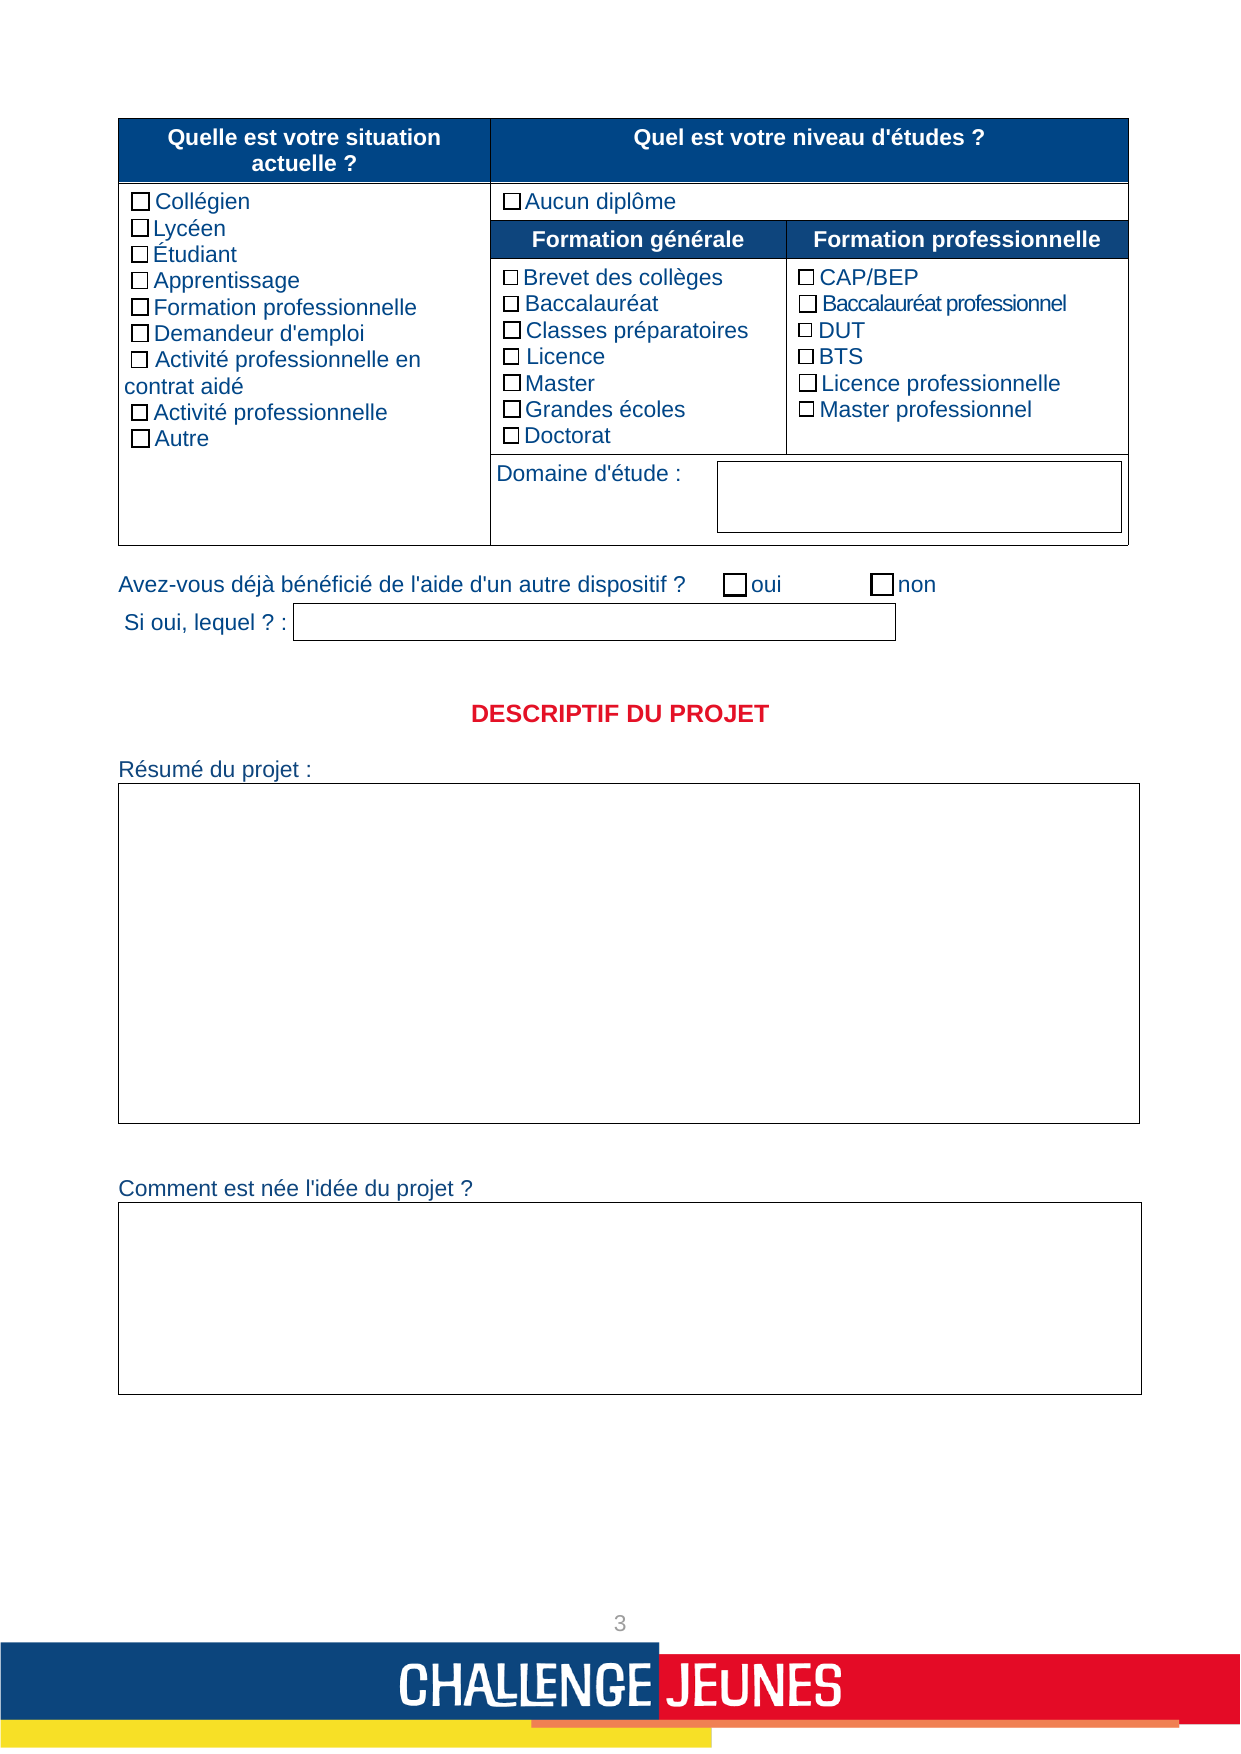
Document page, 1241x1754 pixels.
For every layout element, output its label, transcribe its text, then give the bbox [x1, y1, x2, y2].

table_cell CAP/BEP Baccalauréat professionnel DUT BTS Licence professionnelle Master professionnel [787, 259, 1128, 454]
table_cell Formation professionnelle [787, 221, 1128, 258]
table_cell Aucun diplôme [491, 184, 1128, 220]
text Comment est née l'idée du projet ? [118, 1175, 1122, 1202]
table_header Quel est votre niveau d'études ? [491, 119, 1128, 182]
table_header Quelle est votre situation actuelle ? [119, 119, 490, 182]
table_cell Formation générale [491, 221, 786, 258]
table_cell Collégien Lycéen Étudiant Apprentissage Formation professionnelle Demandeur d'emploi Activité professionnelle en contrat aidé Activité professionnelle Autre [119, 184, 490, 545]
text Résumé du projet : [118, 756, 1122, 783]
picture [0, 1636, 1240, 1754]
table_header Si oui, lequel ? : [118, 598, 1146, 646]
table_cell Domaine d'étude : [491, 455, 1128, 545]
text DESCRIPTIF DU PROJET [118, 699, 1122, 727]
text Avez-vous déjà bénéficié de l'aide d'un autre dispositif ? oui non [118, 571, 1122, 598]
table_cell Brevet des collèges Baccalauréat Classes préparatoires Licence Master Grandes écoles Doctorat [491, 259, 786, 454]
